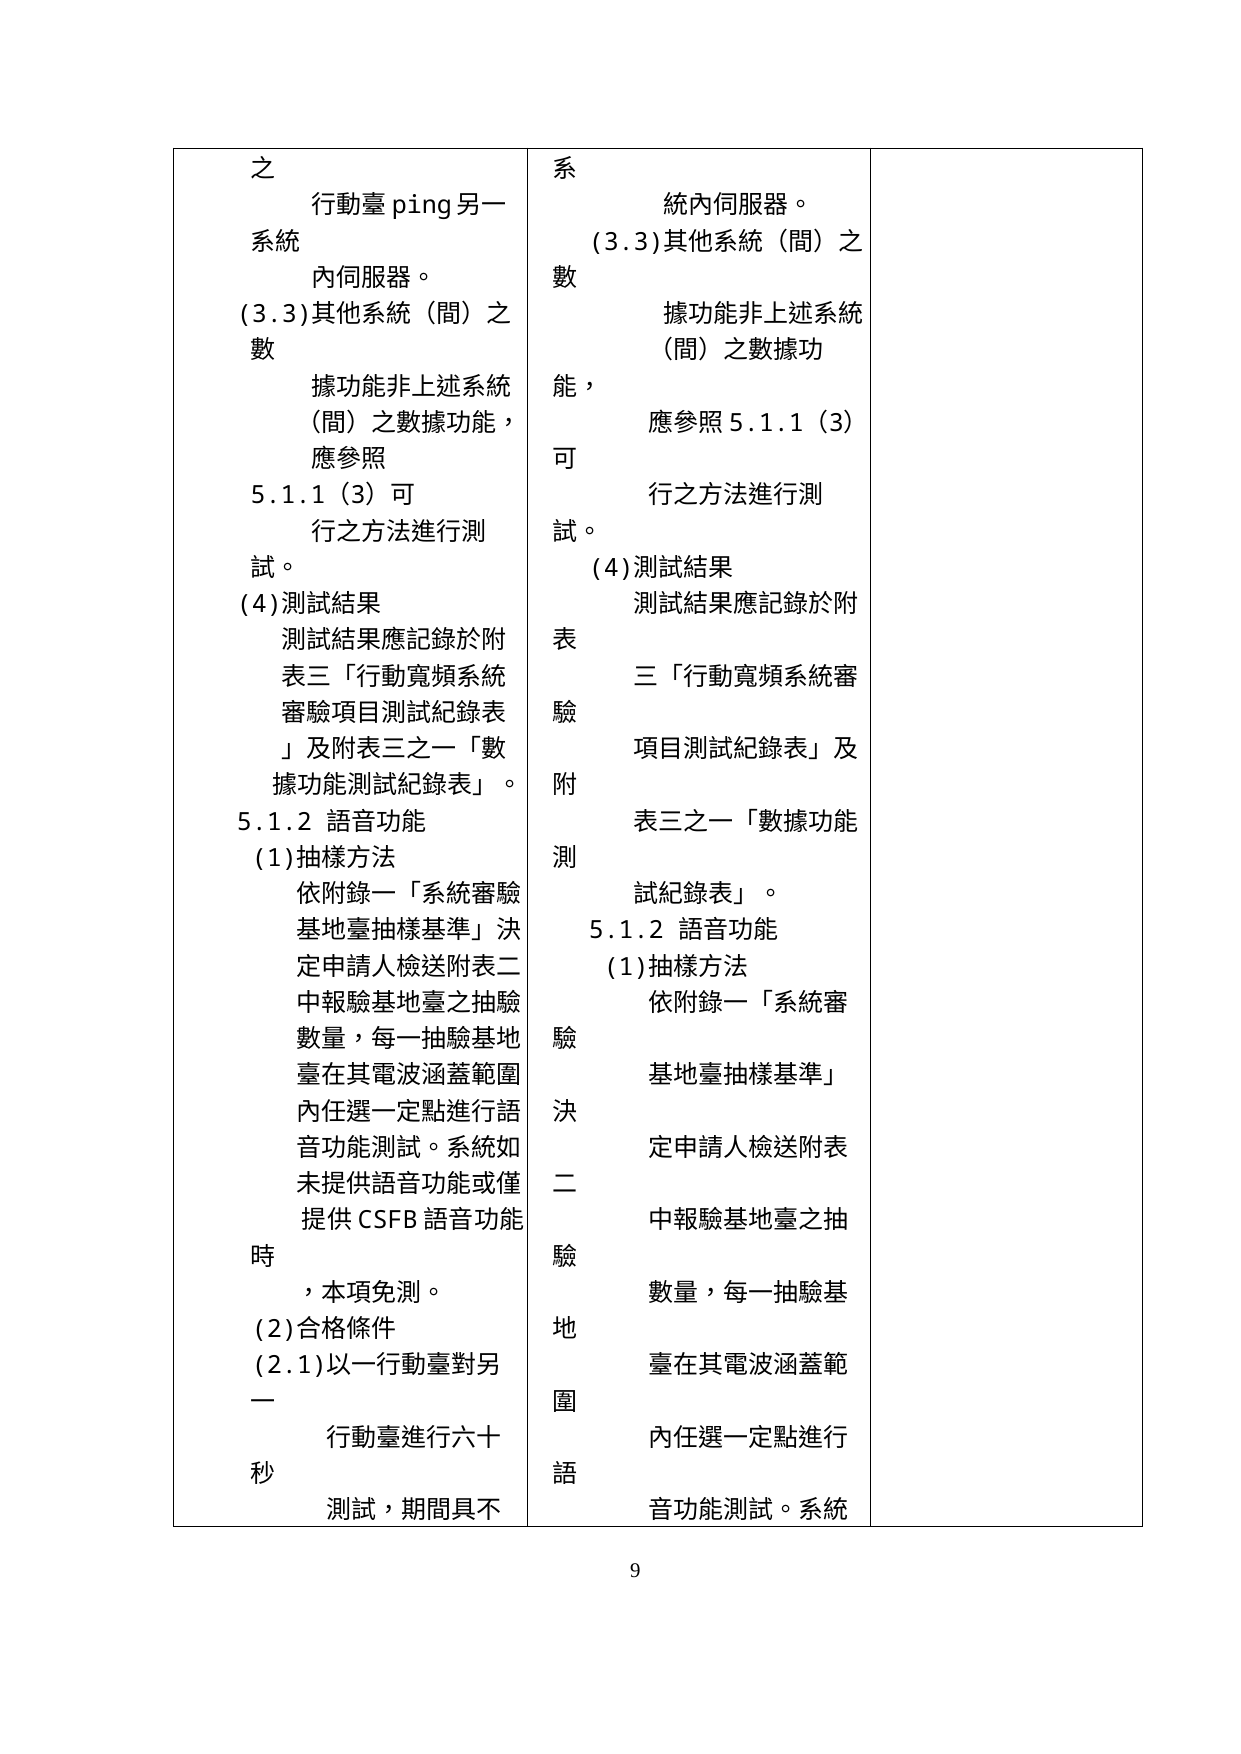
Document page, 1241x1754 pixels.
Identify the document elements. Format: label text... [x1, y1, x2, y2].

table_cell [871, 149, 1142, 1526]
table_cell 之 行動臺ping另一系統 內伺服器。 (3.3)其他系統（間）之數 據功能非上述系統 （間）之數據功能， 應參照5.1.1（3）可 行之方法進行測試。 (4)測試結果 測試結果應記錄於附 表三「行動寬頻系統 審驗項目測試紀錄表 」及附表三之一「數 據功能測試紀錄表」。 5.1.2 語音功能 (1)抽樣方法 依附錄一「系統審驗 基地臺抽樣基準」決 定申請人檢送附表二 中報驗基地臺之抽驗 數量，每一抽驗基地 臺在其電波涵蓋範圍 內任選一定點進行語 音功能測試。系統如 未提供語音功能或僅 提供CSFB語音功能時 ，本項免測。 (2)合格條件 (2.1)以一行動臺對另一 行動臺進行六十秒 測試，期間具不 [174, 149, 527, 1526]
table_cell 系 統內伺服器。 (3.3)其他系統（間）之數 據功能非上述系統 （間）之數據功能， 應參照5.1.1（3）可 行之方法進行測試。 (4)測試結果 測試結果應記錄於附表 三「行動寬頻系統審驗 項目測試紀錄表」及附 表三之一「數據功能測 試紀錄表」。 5.1.2 語音功能 (1)抽樣方法 依附錄一「系統審驗 基地臺抽樣基準」決 定申請人檢送附表二 中報驗基地臺之抽驗 數量，每一抽驗基地 臺在其電波涵蓋範圍 內任選一定點進行語 音功能測試。系統 [528, 149, 870, 1526]
